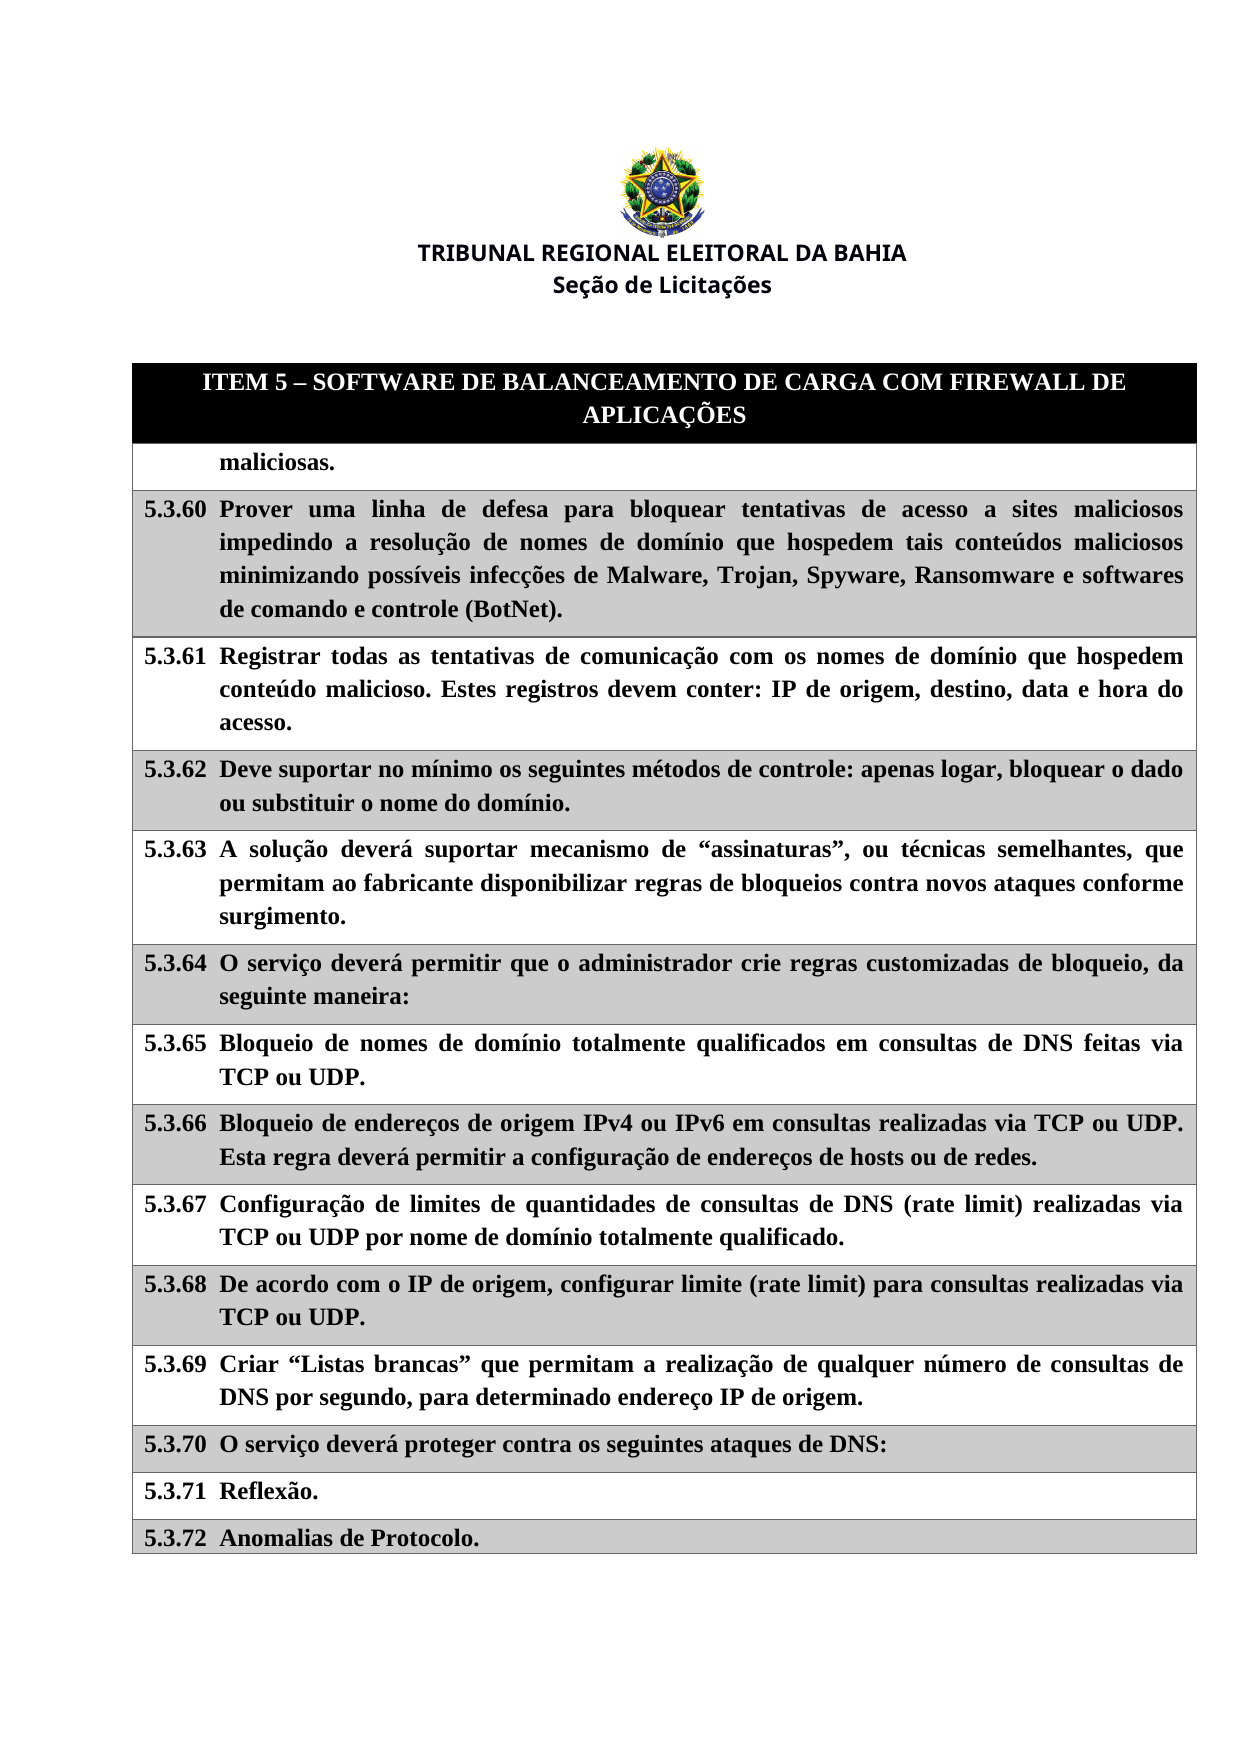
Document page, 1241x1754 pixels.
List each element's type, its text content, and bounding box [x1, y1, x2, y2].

table_cell Criar “Listas brancas” que permitam a realização de qualquer número de consultas de DNS por segundo, para determinado endereço IP de origem. [133, 1346, 1196, 1425]
table_cell Deve suportar no mínimo os seguintes métodos de controle: apenas logar, bloquear o dado ou substituir o nome do domínio. [133, 751, 1196, 830]
table_header ITEM 5 – SOFTWARE DE BALANCEAMENTO DE CARGA COM FIREWALL DE APLICAÇÕES [133, 364, 1196, 443]
table_cell Registrar todas as tentativas de comunicação com os nomes de domínio que hospedem conteúdo malicioso. Estes registros devem conter: IP de origem, destino, data e hora do acesso. [133, 638, 1196, 750]
table_cell A solução deverá suportar mecanismo de “assinaturas”, ou técnicas semelhantes, que permitam ao fabricante disponibilizar regras de bloqueios contra novos ataques conforme surgimento. [133, 831, 1196, 944]
table_cell Configuração de limites de quantidades de consultas de DNS (rate limit) realizadas via TCP ou UDP por nome de domínio totalmente qualificado. [133, 1185, 1196, 1264]
table_cell O serviço deverá permitir que o administrador crie regras customizadas de bloqueio, da seguinte maneira: [133, 945, 1196, 1024]
table_cell Bloqueio de nomes de domínio totalmente qualificados em consultas de DNS feitas via TCP ou UDP. [133, 1025, 1196, 1104]
table_cell Reflexão. [133, 1473, 1196, 1519]
table_cell De acordo com o IP de origem, configurar limite (rate limit) para consultas realizadas via TCP ou UDP. [133, 1266, 1196, 1345]
table_cell Anomalias de Protocolo. [133, 1520, 1196, 1553]
table_cell O serviço deverá proteger contra os seguintes ataques de DNS: [133, 1426, 1196, 1472]
table_cell Prover uma linha de defesa para bloquear tentativas de acesso a sites maliciosos impedindo a resolução de nomes de domínio que hospedem tais conteúdos maliciosos minimizando possíveis infecções de Malware, Trojan, Spyware, Ransomware e softwares de comando e controle (BotNet). [133, 491, 1196, 636]
table_cell maliciosas. [133, 444, 1196, 489]
table_cell Bloqueio de endereços de origem IPv4 ou IPv6 em consultas realizadas via TCP ou UDP. Esta regra deverá permitir a configuração de endereços de hosts ou de redes. [133, 1105, 1196, 1184]
